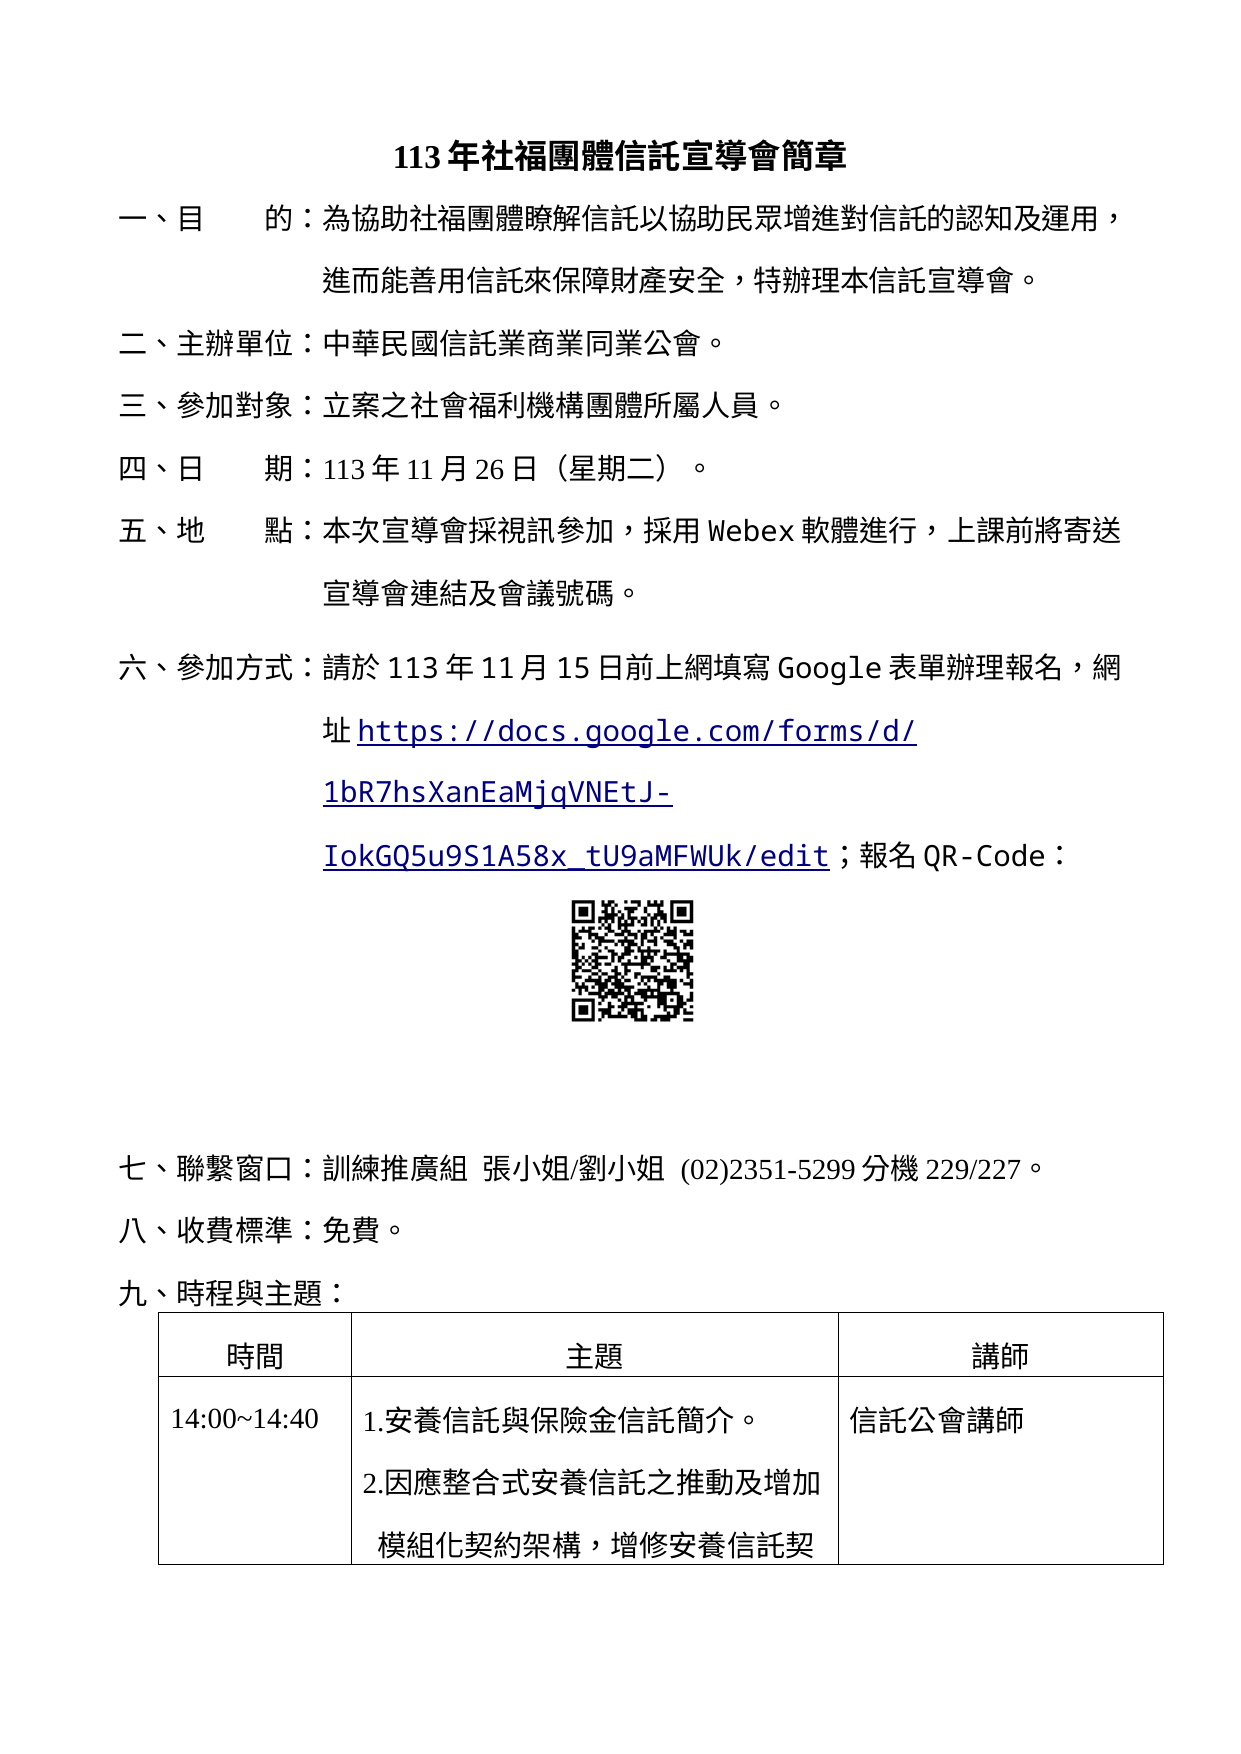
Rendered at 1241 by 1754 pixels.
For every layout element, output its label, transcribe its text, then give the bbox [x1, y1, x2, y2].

text 五、地 點：本次宣導會採視訊參加，採用Webex軟體進行，上課前將寄送宣導會連結及會議號碼。 [118, 487, 1122, 612]
text 三、參加對象：立案之社會福利機構團體所屬人員。 [118, 362, 1122, 425]
text 六、參加方式：請於113年11月15日前上網填寫Google表單辦理報名，網址https://docs.google.com/forms/d/1bR7hsXanEaMjqVNEtJ-IokGQ5u9S1A58x_tU9aMFWUk/edit；報名QR-Code： [118, 625, 1122, 875]
text 二、主辦單位：中華民國信託業商業同業公會。 [118, 300, 1122, 362]
text 四、日 期：113年11月26日（星期二）。 [118, 425, 1122, 487]
table_header 時間 [159, 1313, 351, 1376]
text 九、時程與主題： [118, 1250, 1122, 1312]
table_cell 14:00~14:40 [159, 1377, 351, 1564]
table_cell 信託公會講師 [839, 1377, 1163, 1564]
text 113年社福團體信託宣導會簡章 [118, 112, 1122, 175]
table_cell 1.安養信託與保險金信託簡介。 2.因應整合式安養信託之推動及增加模組化契約架構，增修安養信託契 [352, 1377, 838, 1564]
text 七、聯繫窗口：訓練推廣組 張小姐/劉小姐 (02)2351-5299分機229/227。 [118, 1125, 1122, 1187]
text 八、收費標準：免費。 [118, 1187, 1122, 1250]
table_header 主題 [352, 1313, 838, 1376]
table_header 講師 [839, 1313, 1163, 1376]
text 一、目 的：為協助社福團體瞭解信託以協助民眾增進對信託的認知及運用，進而能善用信託來保障財產安全，特辦理本信託宣導會。 [118, 175, 1122, 300]
